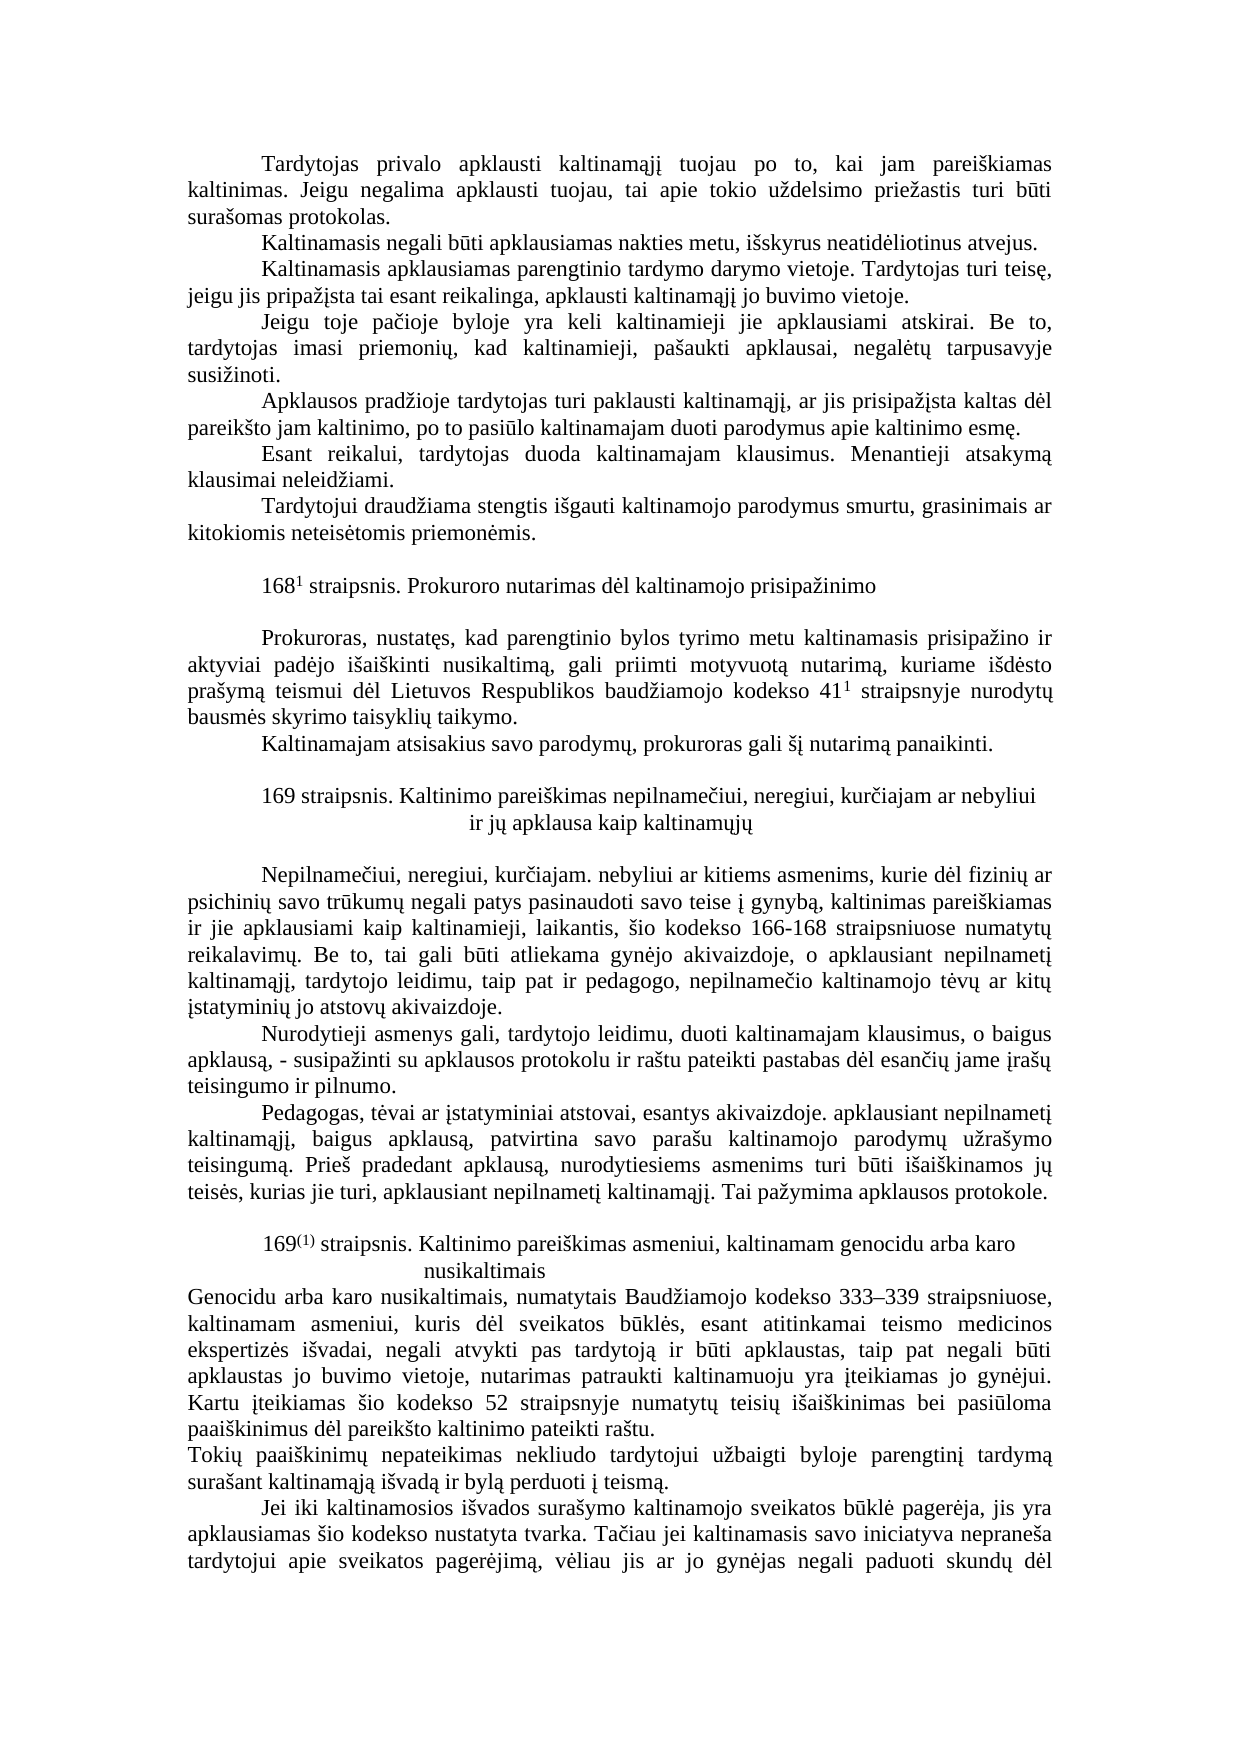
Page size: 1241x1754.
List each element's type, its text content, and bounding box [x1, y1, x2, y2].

text 169(1) straipsnis. Kaltinimo pareiškimas asmeniui, kaltinamam genocidu arba karo [262, 1231, 1053, 1257]
text Prokuroras, nustatęs, kad parengtinio bylos tyrimo metu kaltinamasis prisipažino ir aktyviai padėjo išaiškinti nusikaltimą, gali priimti motyvuotą nutarimą, kuriame išdėsto prašymą teismui dėl Lietuvos Respublikos baudžiamojo kodekso 411 straipsnyje nurodytų bausmės skyrimo taisyklių taikymo. [187, 624, 1053, 730]
text Nurodytieji asmenys gali, tardytojo leidimu, duoti kaltinamajam klausimus, o baigus apklausą, - susipažinti su apklausos protokolu ir raštu pateikti pastabas dėl esančių jame įrašų teisingumo ir pilnumo. [187, 1020, 1053, 1099]
text ir jų apklausa kaip kaltinamųjų [261, 809, 1053, 835]
text nusikaltimais [423, 1257, 1053, 1283]
text Jeigu toje pačioje byloje yra keli kaltinamieji jie apklausiami atskirai. Be to, tardytojas imasi priemonių, kad kaltinamieji, pašaukti apklausai, negalėtų tarpusavyje susižinoti. [187, 308, 1053, 387]
text 169 straipsnis. Kaltinimo pareiškimas nepilnamečiui, neregiui, kurčiajam ar nebyliui [261, 782, 1053, 809]
text Genocidu arba karo nusikaltimais, numatytais Baudžiamojo kodekso 333–339 straipsniuose, kaltinamam asmeniui, kuris dėl sveikatos būklės, esant atitinkamai teismo medicinos ekspertizės išvadai, negali atvykti pas tardytoją ir būti apklaustas, taip pat negali būti apklaustas jo buvimo vietoje, nutarimas patraukti kaltinamuoju yra įteikiamas jo gynėjui. Kartu įteikiamas šio kodekso 52 straipsnyje numatytų teisių išaiškinimas bei pasiūloma paaiškinimus dėl pareikšto kaltinimo pateikti raštu. [187, 1283, 1053, 1441]
text Kaltinamasis negali būti apklausiamas nakties metu, išskyrus neatidėliotinus atvejus. [187, 229, 1053, 255]
text 1681 straipsnis. Prokuroro nutarimas dėl kaltinamojo prisipažinimo [187, 572, 1053, 598]
text Tardytojui draudžiama stengtis išgauti kaltinamojo parodymus smurtu, grasinimais ar kitokiomis neteisėtomis priemonėmis. [187, 493, 1053, 545]
text Jei iki kaltinamosios išvados surašymo kaltinamojo sveikatos būklė pagerėja, jis yra apklausiamas šio kodekso nustatyta tvarka. Tačiau jei kaltinamasis savo iniciatyva nepraneša tardytojui apie sveikatos pagerėjimą, vėliau jis ar jo gynėjas negali paduoti skundų dėl [187, 1494, 1053, 1573]
text Pedagogas, tėvai ar įstatyminiai atstovai, esantys akivaizdoje. apklausiant nepilnametį kaltinamąjį, baigus apklausą, patvirtina savo parašu kaltinamojo parodymų užrašymo teisingumą. Prieš pradedant apklausą, nurodytiesiems asmenims turi būti išaiškinamos jų teisės, kurias jie turi, apklausiant nepilnametį kaltinamąjį. Tai pažymima apklausos protokole. [187, 1099, 1053, 1204]
text Kaltinamajam atsisakius savo parodymų, prokuroras gali šį nutarimą panaikinti. [187, 730, 1053, 756]
text Nepilnamečiui, neregiui, kurčiajam. nebyliui ar kitiems asmenims, kurie dėl fizinių ar psichinių savo trūkumų negali patys pasinaudoti savo teise į gynybą, kaltinimas pareiškiamas ir jie apklausiami kaip kaltinamieji, laikantis, šio kodekso 166-168 straipsniuose numatytų reikalavimų. Be to, tai gali būti atliekama gynėjo akivaizdoje, o apklausiant nepilnametį kaltinamąjį, tardytojo leidimu, taip pat ir pedagogo, nepilnamečio kaltinamojo tėvų ar kitų įstatyminių jo atstovų akivaizdoje. [187, 862, 1053, 1020]
text Apklausos pradžioje tardytojas turi paklausti kaltinamąjį, ar jis prisipažįsta kaltas dėl pareikšto jam kaltinimo, po to pasiūlo kaltinamajam duoti parodymus apie kaltinimo esmę. [187, 387, 1053, 440]
text Kaltinamasis apklausiamas parengtinio tardymo darymo vietoje. Tardytojas turi teisę, jeigu jis pripažįsta tai esant reikalinga, apklausti kaltinamąjį jo buvimo vietoje. [187, 255, 1053, 308]
text Tokių paaiškinimų nepateikimas nekliudo tardytojui užbaigti byloje parengtinį tardymą surašant kaltinamąją išvadą ir bylą perduoti į teismą. [187, 1441, 1053, 1494]
text Tardytojas privalo apklausti kaltinamąjį tuojau po to, kai jam pareiškiamas kaltinimas. Jeigu negalima apklausti tuojau, tai apie tokio uždelsimo priežastis turi būti surašomas protokolas. [187, 150, 1053, 229]
text Esant reikalui, tardytojas duoda kaltinamajam klausimus. Menantieji atsakymą klausimai neleidžiami. [187, 440, 1053, 493]
